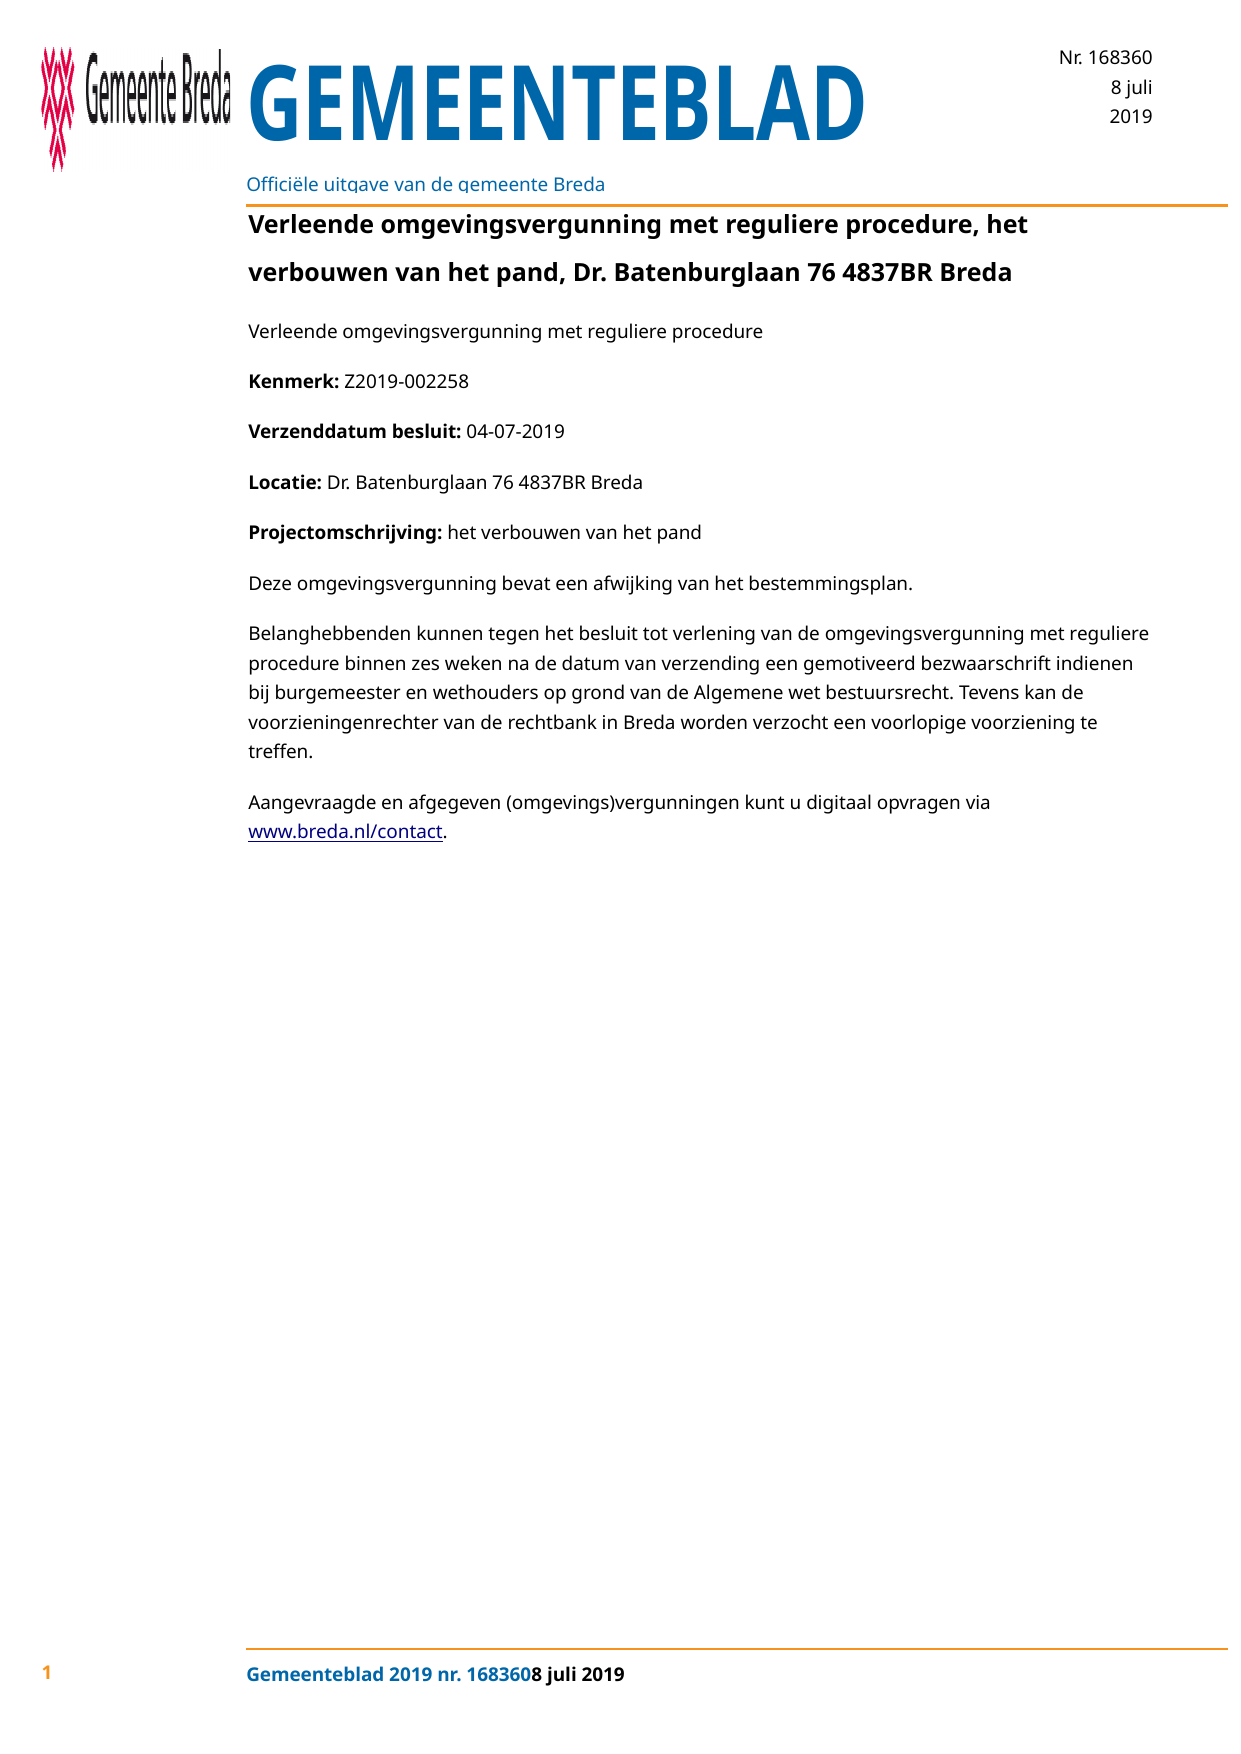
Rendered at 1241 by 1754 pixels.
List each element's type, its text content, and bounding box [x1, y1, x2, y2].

text Verleende omgevingsvergunning met reguliere procedure [248, 318, 1152, 344]
text Deze omgevingsvergunning bevat een afwijking van het bestemmingsplan. [248, 570, 1152, 596]
text Projectomschrijving: het verbouwen van het pand [248, 519, 1152, 545]
text Kenmerk: Z2019-002258 [248, 368, 1152, 394]
text Verleende omgevingsvergunning met reguliere procedure, het verbouwen van het pand, Dr. Batenburglaan 76 4837BR Breda [248, 207, 1152, 288]
text Locatie: Dr. Batenburglaan 76 4837BR Breda [248, 469, 1152, 495]
picture [41, 47, 231, 172]
text Aangevraagde en afgegeven (omgevings)vergunningen kunt u digitaal opvragen via www.breda.nl/contact. [248, 789, 1152, 844]
text Belanghebbenden kunnen tegen het besluit tot verlening van de omgevingsvergunning met reguliere procedure binnen zes weken na de datum van verzending een gemotiveerd bezwaarschrift indienen bij burgemeester en wethouders op grond van de Algemene wet bestuursrecht. Tevens kan de voorzieningenrechter van de rechtbank in Breda worden verzocht een voorlopige voorziening te treffen. [248, 620, 1152, 764]
text Verzenddatum besluit: 04-07-2019 [248, 419, 1152, 444]
